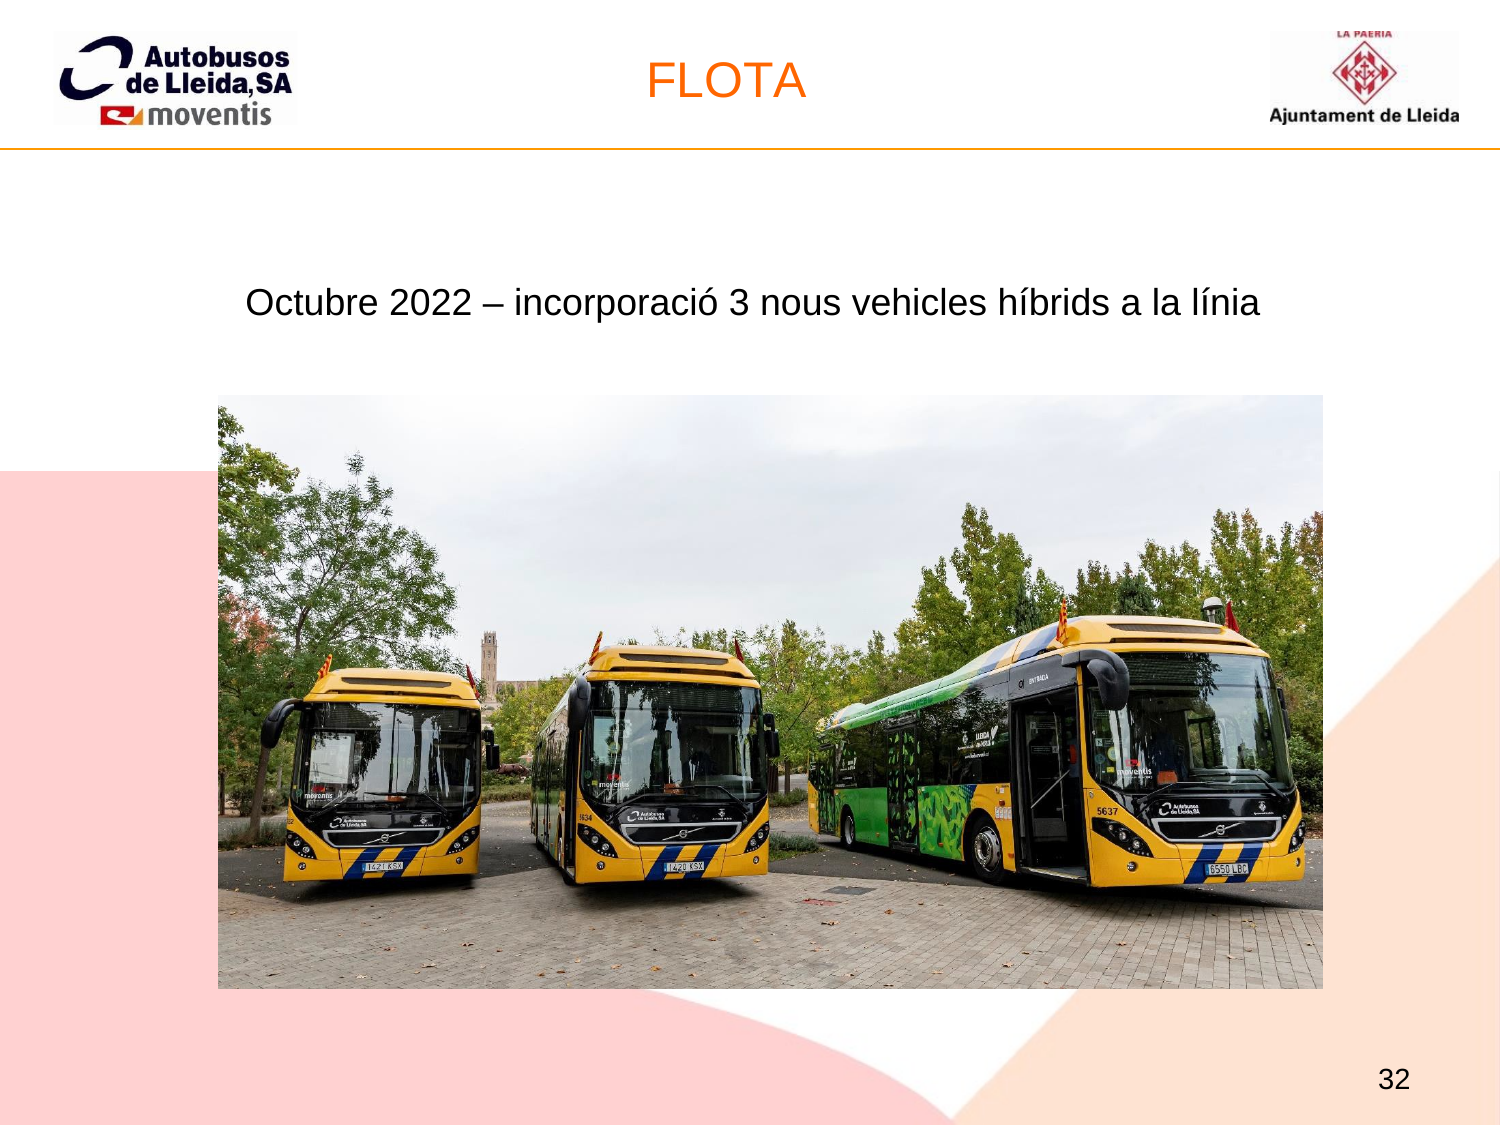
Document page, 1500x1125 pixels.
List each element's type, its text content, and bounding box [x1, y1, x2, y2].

text Octubre 2022 – incorporació 3 nous vehicles híbrids a la línia [245, 280, 1500, 323]
